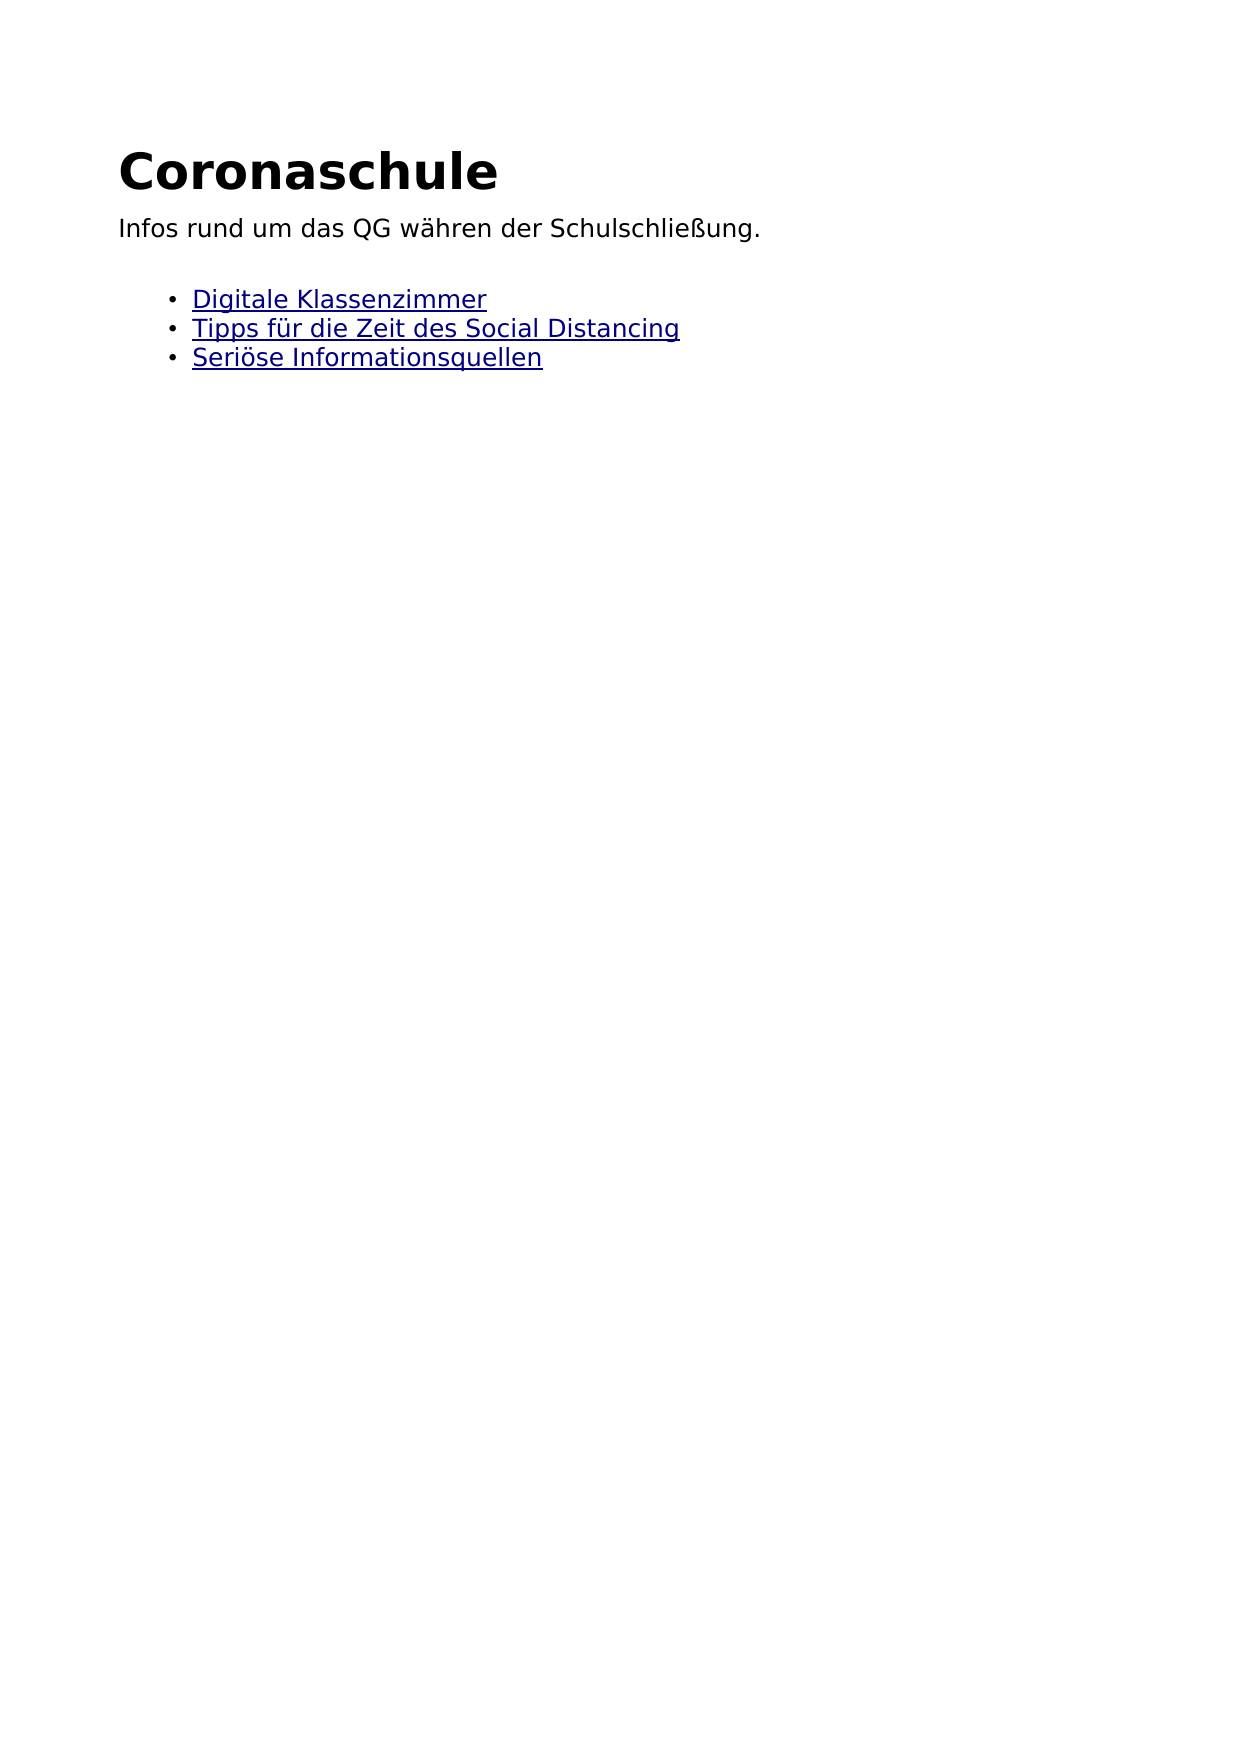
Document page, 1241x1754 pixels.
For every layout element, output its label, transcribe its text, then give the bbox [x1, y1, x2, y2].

subtitle Coronaschule [118, 143, 1122, 201]
list Seriöse Informationsquellen [177, 343, 1122, 372]
list Digitale Klassenzimmer [177, 285, 1122, 314]
text Infos rund um das QG währen der Schulschließung. [118, 214, 1122, 243]
list Tipps für die Zeit des Social Distancing [177, 314, 1122, 343]
